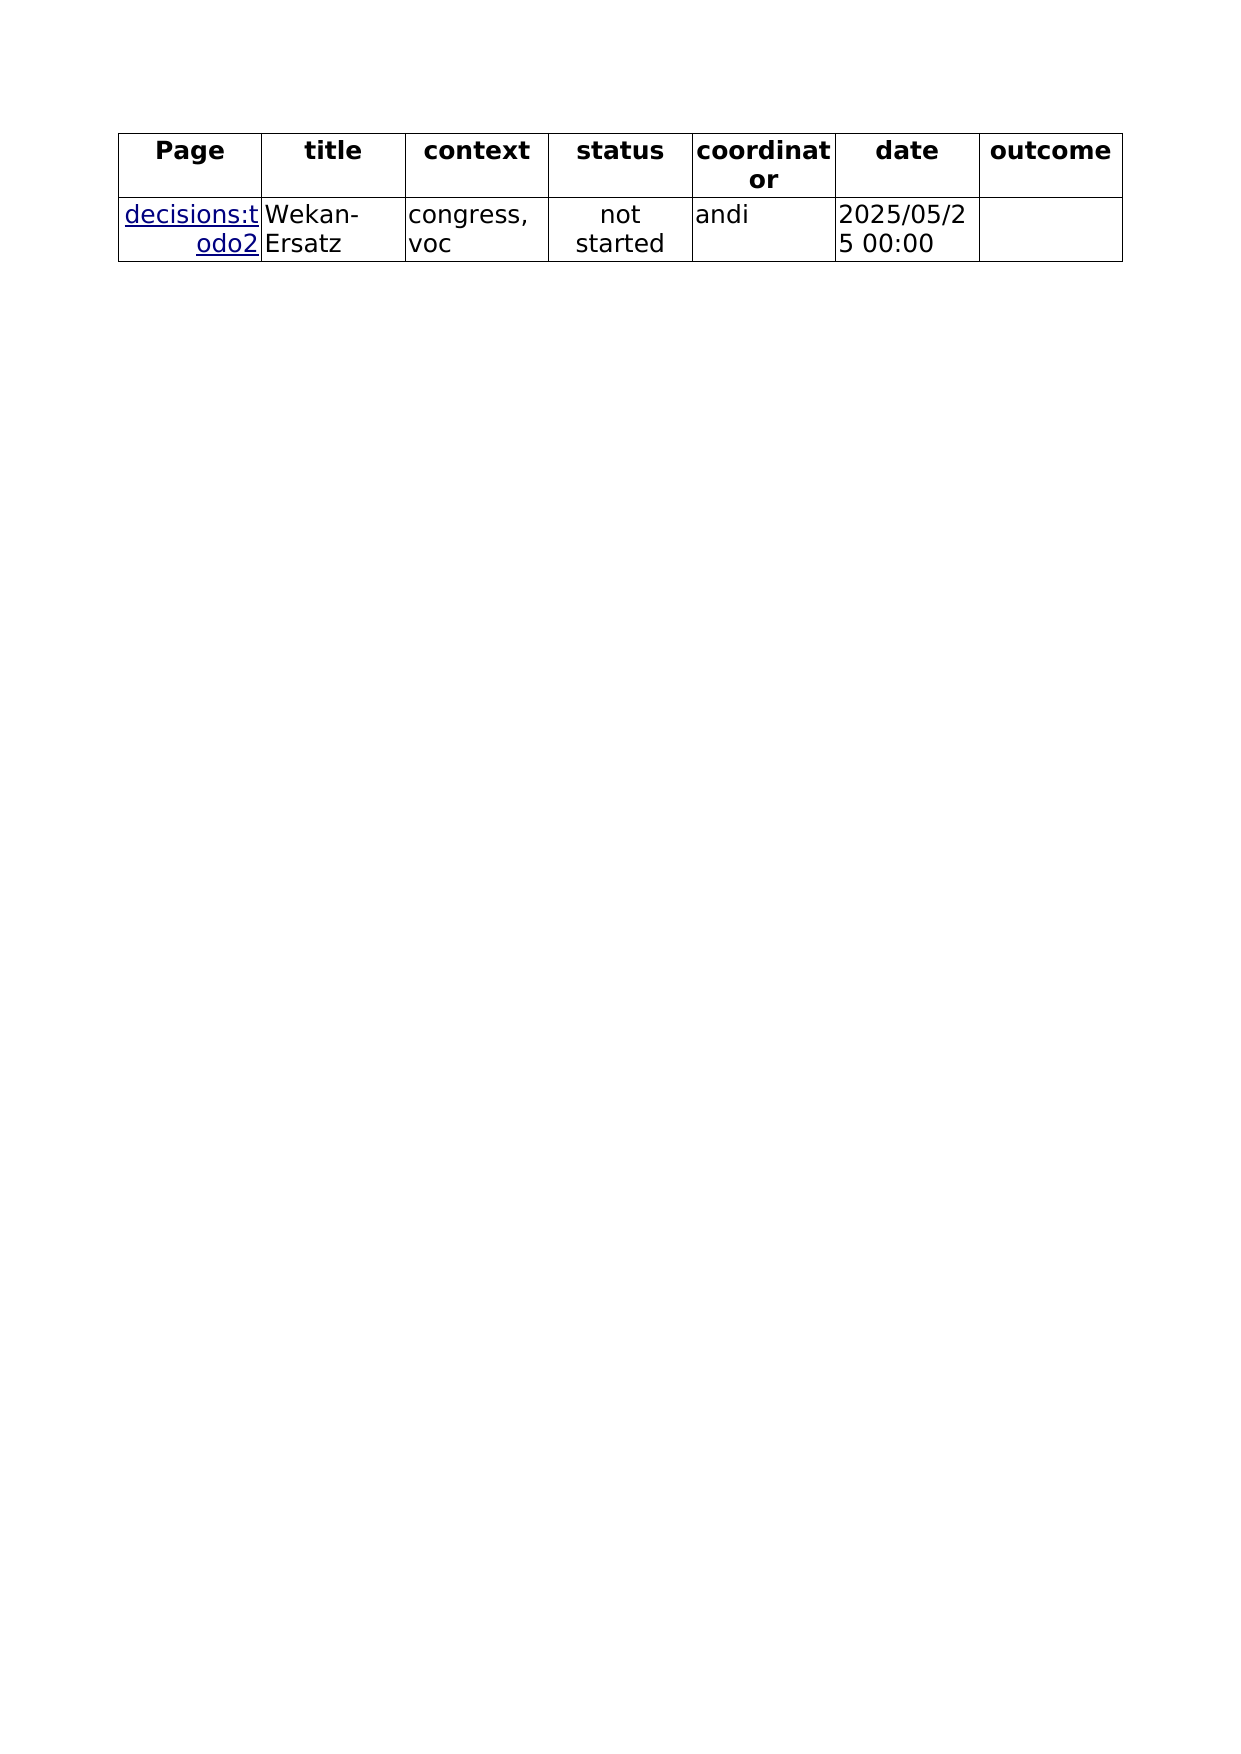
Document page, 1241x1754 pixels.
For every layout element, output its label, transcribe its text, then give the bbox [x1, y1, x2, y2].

table_header Page [119, 134, 261, 197]
table_cell not started [549, 198, 692, 261]
table_header coordinator [693, 134, 835, 197]
table_header context [406, 134, 548, 197]
table_cell congress, voc [406, 198, 548, 261]
table_header status [549, 134, 692, 197]
table_cell [980, 198, 1122, 261]
table_header date [836, 134, 979, 197]
table_cell 2025/05/25 00:00 [836, 198, 979, 261]
table_cell decisions:todo2 [119, 198, 261, 261]
table_cell Wekan-Ersatz [262, 198, 405, 261]
table_header outcome [980, 134, 1122, 197]
table_cell andi [693, 198, 835, 261]
table_header title [262, 134, 405, 197]
